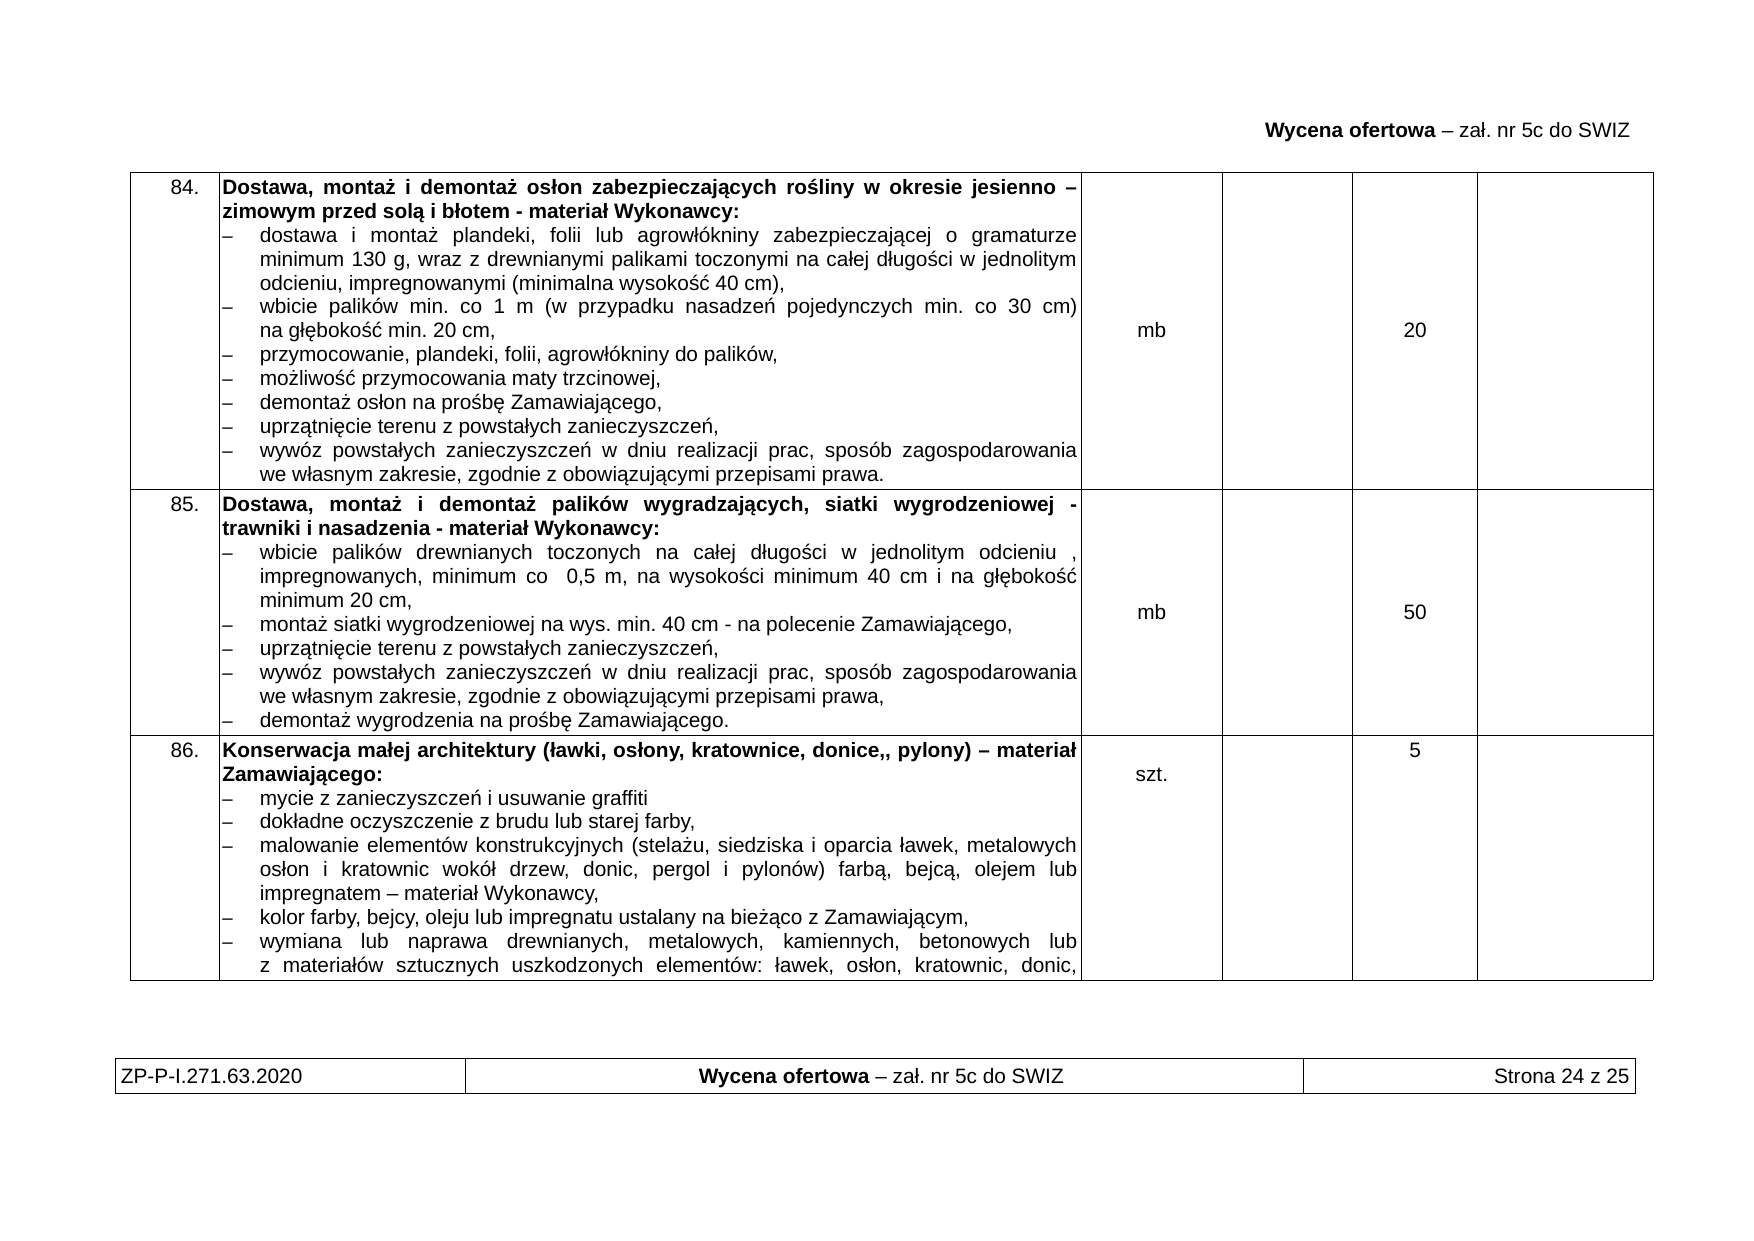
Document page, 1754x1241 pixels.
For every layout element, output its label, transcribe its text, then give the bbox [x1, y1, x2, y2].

table_cell [131, 173, 219, 489]
table_cell [1223, 173, 1352, 489]
table_cell mb [1082, 173, 1222, 489]
table_cell mb [1082, 490, 1222, 734]
table_cell Dostawa, montaż i demontaż osłon zabezpieczających rośliny w okresie jesienno – zimowym przed solą i błotem - materiał Wykonawcy: dostawa i montaż plandeki, folii lub agrowłókniny zabezpieczającej o gramaturze minimum 130 g, wraz z drewnianymi palikami toczonymi na całej długości w jednolitym odcieniu, impregnowanymi (minimalna wysokość 40 cm), wbicie palików min. co 1 m (w przypadku nasadzeń pojedynczych min. co 30 cm) na głębokość min. 20 cm, przymocowanie, plandeki, folii, agrowłókniny do palików, możliwość przymocowania maty trzcinowej, demontaż osłon na prośbę Zamawiającego, uprzątnięcie terenu z powstałych zanieczyszczeń, wywóz powstałych zanieczyszczeń w dniu realizacji prac, sposób zagospodarowania we własnym zakresie, zgodnie z obowiązującymi przepisami prawa. [220, 173, 1081, 489]
table_cell Dostawa, montaż i demontaż palików wygradzających, siatki wygrodzeniowej - trawniki i nasadzenia - materiał Wykonawcy: wbicie palików drewnianych toczonych na całej długości w jednolitym odcieniu , impregnowanych, minimum co 0,5 m, na wysokości minimum 40 cm i na głębokość minimum 20 cm, montaż siatki wygrodzeniowej na wys. min. 40 cm - na polecenie Zamawiającego, uprzątnięcie terenu z powstałych zanieczyszczeń, wywóz powstałych zanieczyszczeń w dniu realizacji prac, sposób zagospodarowania we własnym zakresie, zgodnie z obowiązującymi przepisami prawa, demontaż wygrodzenia na prośbę Zamawiającego. [220, 490, 1081, 734]
table_cell [1223, 490, 1352, 734]
table_cell [1478, 490, 1653, 734]
table_cell 50 [1353, 490, 1477, 734]
table_cell [131, 736, 219, 980]
table_cell Konserwacja małej architektury (ławki, osłony, kratownice, donice,, pylony) – materiał Zamawiającego: mycie z zanieczyszczeń i usuwanie graffiti dokładne oczyszczenie z brudu lub starej farby, malowanie elementów konstrukcyjnych (stelażu, siedziska i oparcia ławek, metalowych osłon i kratownic wokół drzew, donic, pergol i pylonów) farbą, bejcą, olejem lub impregnatem – materiał Wykonawcy, kolor farby, bejcy, oleju lub impregnatu ustalany na bieżąco z Zamawiającym, wymiana lub naprawa drewnianych, metalowych, kamiennych, betonowych lub z materiałów sztucznych uszkodzonych elementów: ławek, osłon, kratownic, donic, [220, 736, 1081, 980]
table_cell [131, 490, 219, 734]
table_cell szt. [1082, 736, 1222, 980]
table_cell [1478, 736, 1653, 980]
table_cell 20 [1353, 173, 1477, 489]
table_cell [1478, 173, 1653, 489]
table_cell [1223, 736, 1352, 980]
table_cell 5 [1353, 736, 1477, 980]
